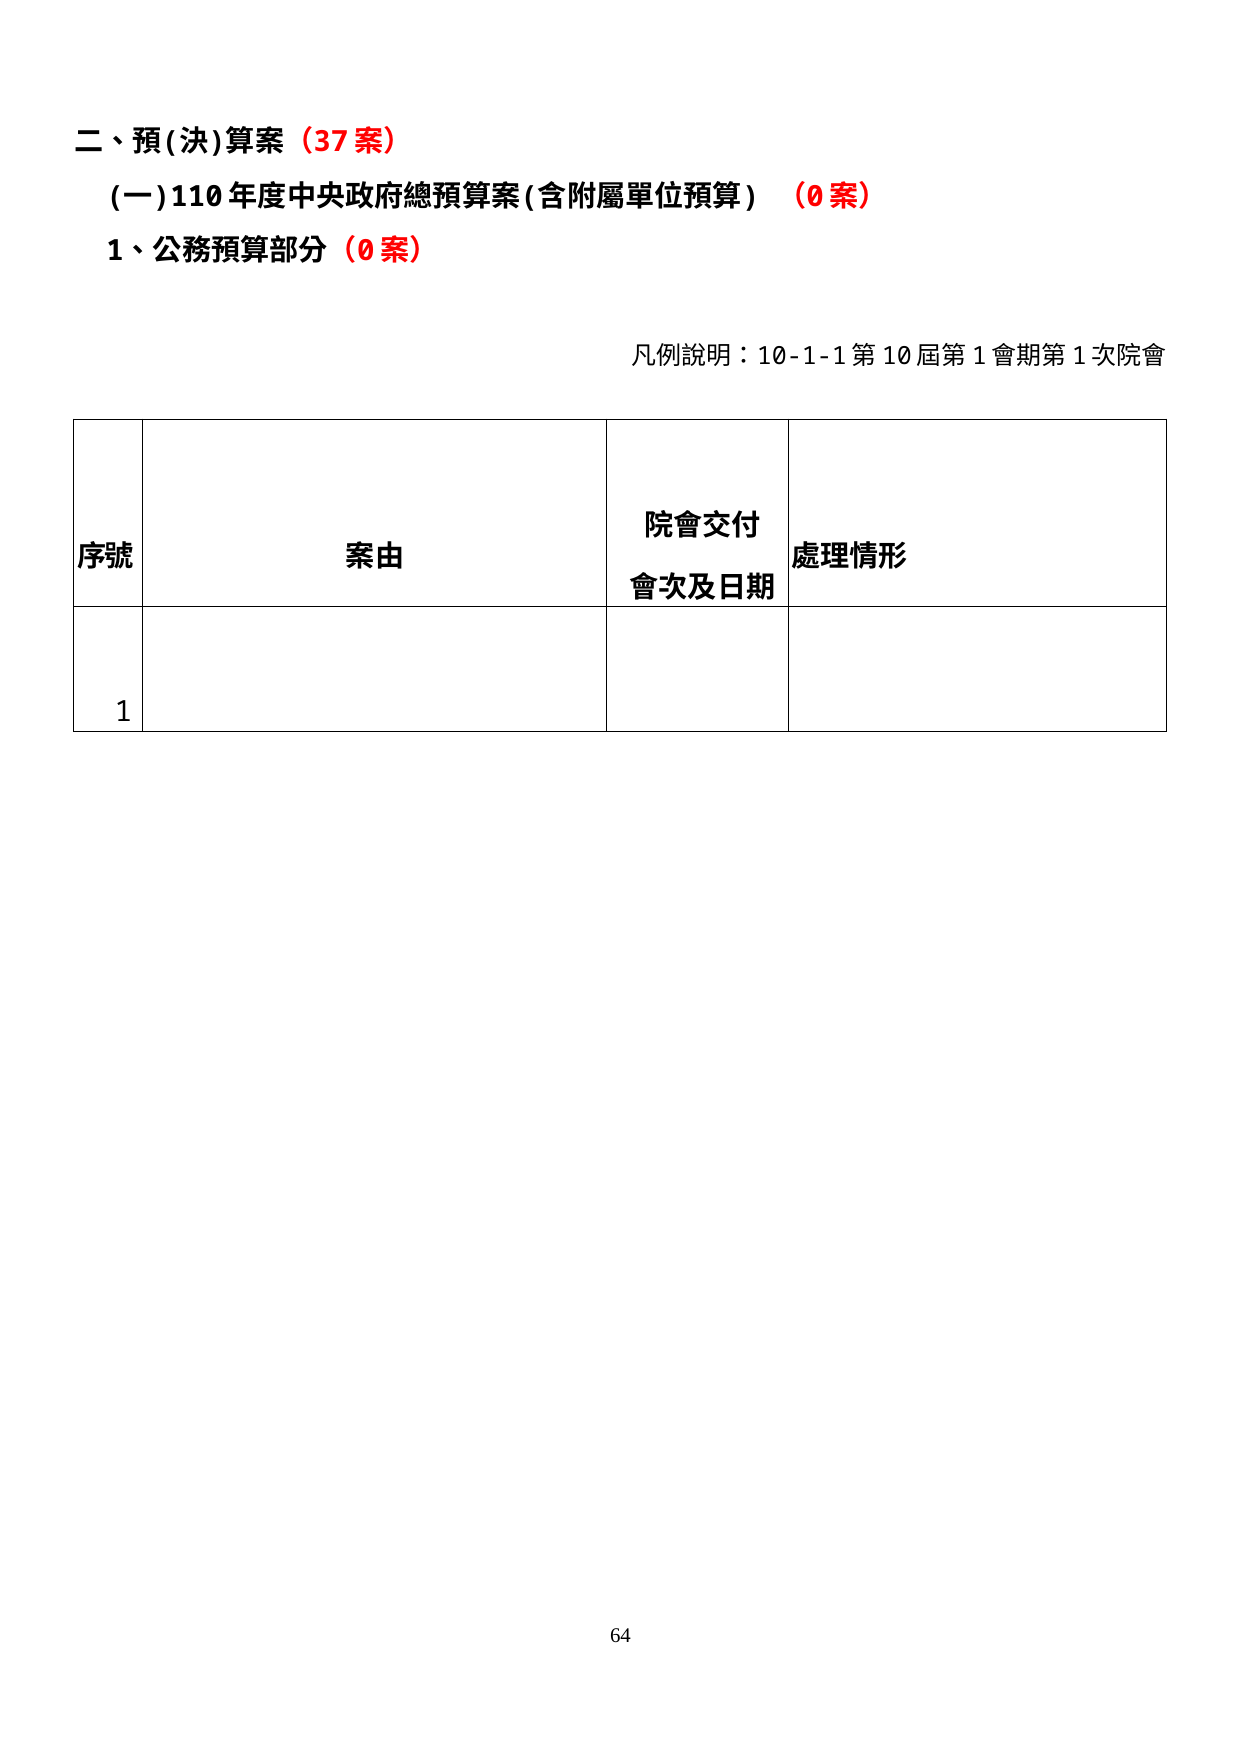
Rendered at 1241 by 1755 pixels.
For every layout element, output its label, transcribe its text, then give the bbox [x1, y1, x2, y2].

table_cell [143, 607, 606, 731]
table_cell [789, 607, 1166, 731]
table_cell [74, 607, 142, 731]
text 1、公務預算部分（0案） [74, 227, 1166, 268]
table_header 案由 [143, 420, 606, 606]
text 凡例說明：10-1-1第10屆第1會期第1次院會 [74, 335, 1166, 371]
table_header 序號 [74, 420, 142, 606]
table_cell [607, 607, 788, 731]
table_header 院會交付 會次及日期 [607, 420, 788, 606]
text (一)110年度中央政府總預算案(含附屬單位預算) （0案） [74, 173, 1166, 214]
text 二、預(決)算案（37案） [74, 118, 1166, 160]
table_header 處理情形 [789, 420, 1166, 606]
